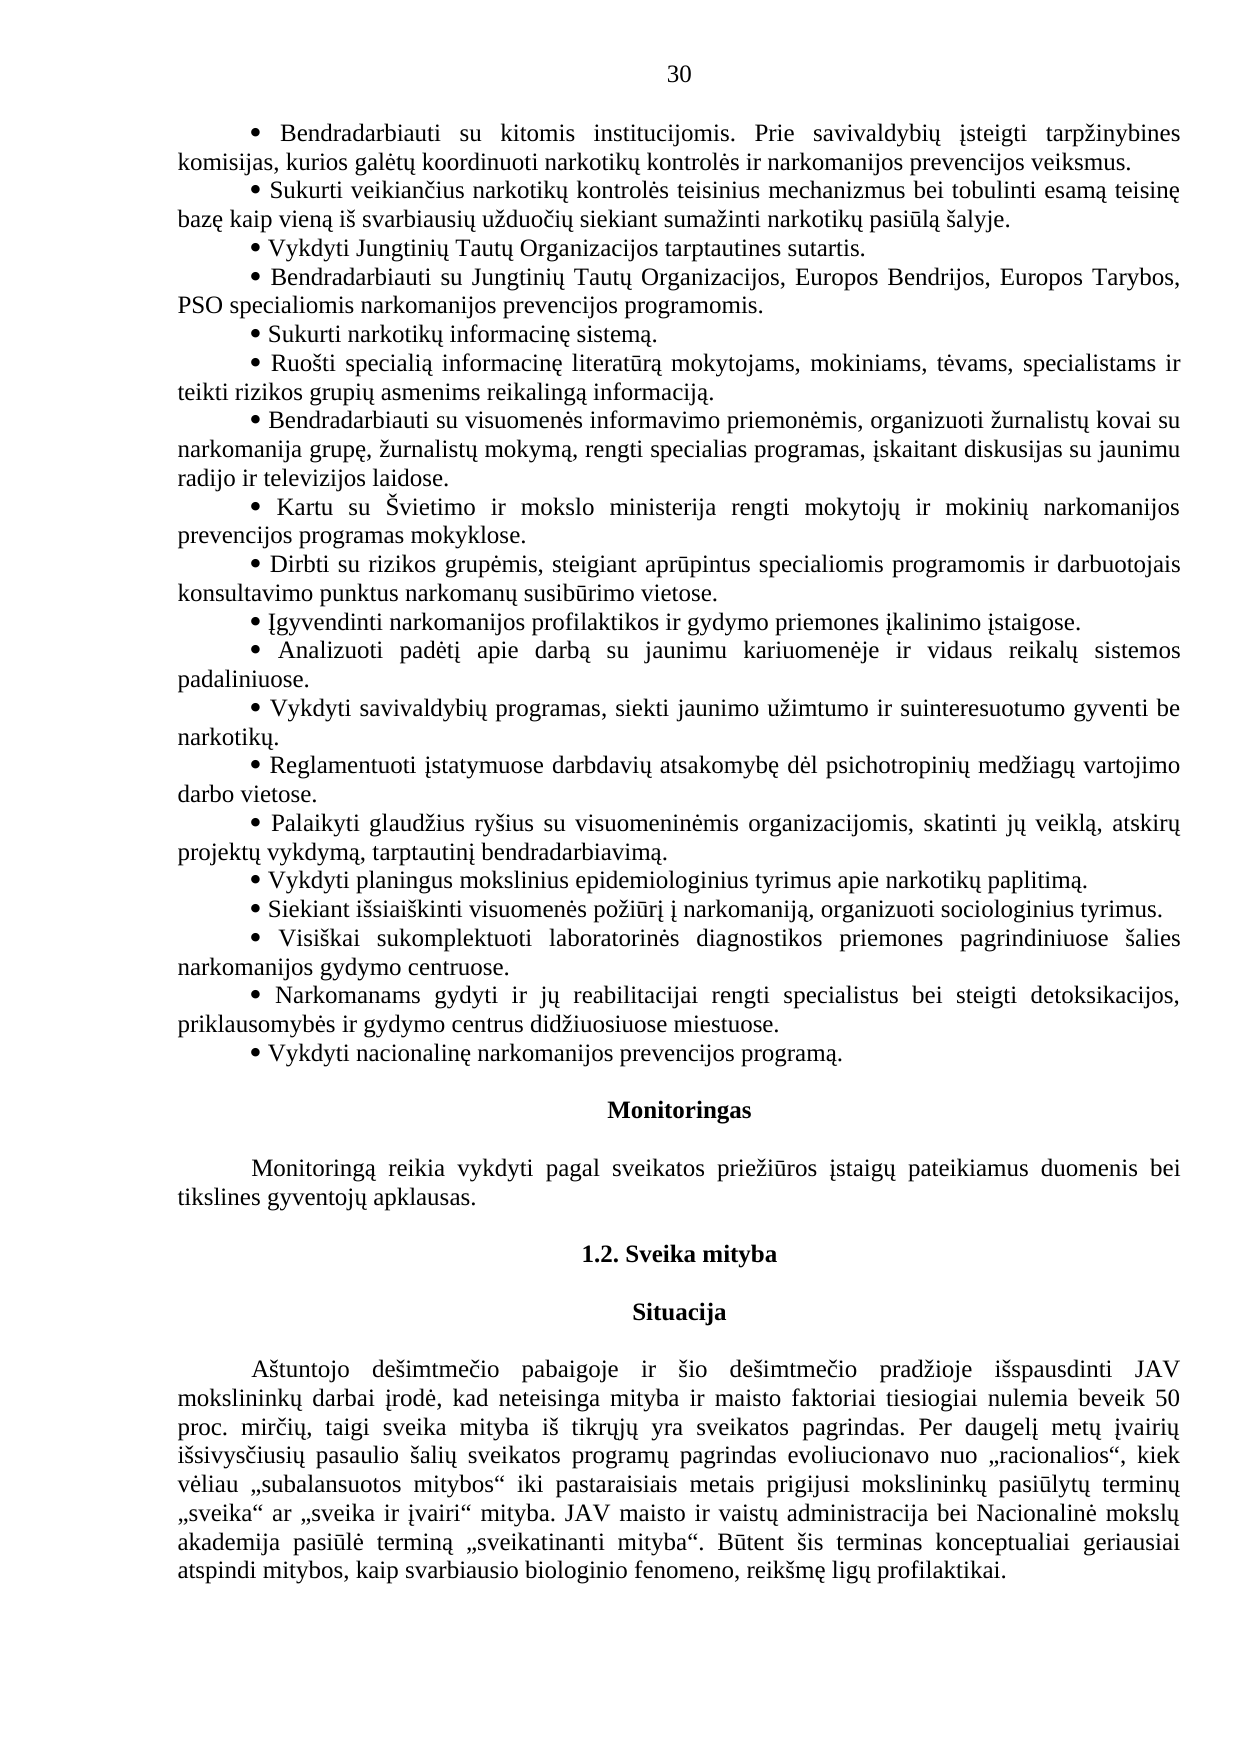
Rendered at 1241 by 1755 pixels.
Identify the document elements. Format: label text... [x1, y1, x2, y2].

text  Sukurti veikiančius narkotikų kontrolės teisinius mechanizmus bei tobulinti esamą teisinę bazę kaip vieną iš svarbiausių užduočių siekiant sumažinti narkotikų pasiūlą šalyje. [177, 176, 1181, 233]
text  Siekiant išsiaiškinti visuomenės požiūrį į narkomaniją, organizuoti sociologinius tyrimus. [177, 894, 1181, 923]
text  Palaikyti glaudžius ryšius su visuomeninėmis organizacijomis, skatinti jų veiklą, atskirų projektų vykdymą, tarptautinį bendradarbiavimą. [177, 808, 1181, 866]
text Aštuntojo dešimtmečio pabaigoje ir šio dešimtmečio pradžioje išspausdinti JAV mokslininkų darbai įrodė, kad neteisinga mityba ir maisto faktoriai tiesiogiai nulemia beveik 50 proc. mirčių, taigi sveika mityba iš tikrųjų yra sveikatos pagrindas. Per daugelį metų įvairių išsivysčiusių pasaulio šalių sveikatos programų pagrindas evoliucionavo nuo „racionalios“, kiek vėliau „subalansuotos mitybos“ iki pastaraisiais metais prigijusi mokslininkų pasiūlytų terminų „sveika“ ar „sveika ir įvairi“ mityba. JAV maisto ir vaistų administracija bei Nacionalinė mokslų akademija pasiūlė terminą „sveikatinanti mityba“. Būtent šis terminas konceptualiai geriausiai atspindi mitybos, kaip svarbiausio biologinio fenomeno, reikšmę ligų profilaktikai. [177, 1354, 1181, 1584]
text  Bendradarbiauti su visuomenės informavimo priemonėmis, organizuoti žurnalistų kovai su narkomanija grupę, žurnalistų mokymą, rengti specialias programas, įskaitant diskusijas su jaunimu radijo ir televizijos laidose. [177, 406, 1181, 492]
text  Kartu su Švietimo ir mokslo ministerija rengti mokytojų ir mokinių narkomanijos prevencijos programas mokyklose. [177, 492, 1181, 549]
text  Analizuoti padėtį apie darbą su jaunimu kariuomenėje ir vidaus reikalų sistemos padaliniuose. [177, 636, 1181, 693]
text  Bendradarbiauti su kitomis institucijomis. Prie savivaldybių įsteigti tarpžinybines komisijas, kurios galėtų koordinuoti narkotikų kontrolės ir narkomanijos prevencijos veiksmus. [177, 118, 1181, 176]
text  Bendradarbiauti su Jungtinių Tautų Organizacijos, Europos Bendrijos, Europos Tarybos, PSO specialiomis narkomanijos prevencijos programomis. [177, 262, 1181, 319]
text Situacija [177, 1297, 1181, 1326]
text  Vykdyti savivaldybių programas, siekti jaunimo užimtumo ir suinteresuotumo gyventi be narkotikų. [177, 693, 1181, 751]
text Monitoringas [177, 1096, 1181, 1124]
text  Įgyvendinti narkomanijos profilaktikos ir gydymo priemones įkalinimo įstaigose. [177, 607, 1181, 636]
text  Ruošti specialią informacinę literatūrą mokytojams, mokiniams, tėvams, specialistams ir teikti rizikos grupių asmenims reikalingą informaciją. [177, 348, 1181, 406]
text  Reglamentuoti įstatymuose darbdavių atsakomybę dėl psichotropinių medžiagų vartojimo darbo vietose. [177, 751, 1181, 808]
text  Sukurti narkotikų informacinę sistemą. [177, 319, 1181, 348]
text  Dirbti su rizikos grupėmis, steigiant aprūpintus specialiomis programomis ir darbuotojais konsultavimo punktus narkomanų susibūrimo vietose. [177, 549, 1181, 607]
text 1.2. Sveika mityba [177, 1239, 1181, 1268]
text  Vykdyti nacionalinę narkomanijos prevencijos programą. [177, 1038, 1181, 1067]
text  Vykdyti planingus mokslinius epidemiologinius tyrimus apie narkotikų paplitimą. [177, 866, 1181, 894]
text Monitoringą reikia vykdyti pagal sveikatos priežiūros įstaigų pateikiamus duomenis bei tikslines gyventojų apklausas. [177, 1153, 1181, 1211]
text  Narkomanams gydyti ir jų reabilitacijai rengti specialistus bei steigti detoksikacijos, priklausomybės ir gydymo centrus didžiuosiuose miestuose. [177, 981, 1181, 1038]
text  Visiškai sukomplektuoti laboratorinės diagnostikos priemones pagrindiniuose šalies narkomanijos gydymo centruose. [177, 923, 1181, 981]
text  Vykdyti Jungtinių Tautų Organizacijos tarptautines sutartis. [177, 233, 1181, 262]
